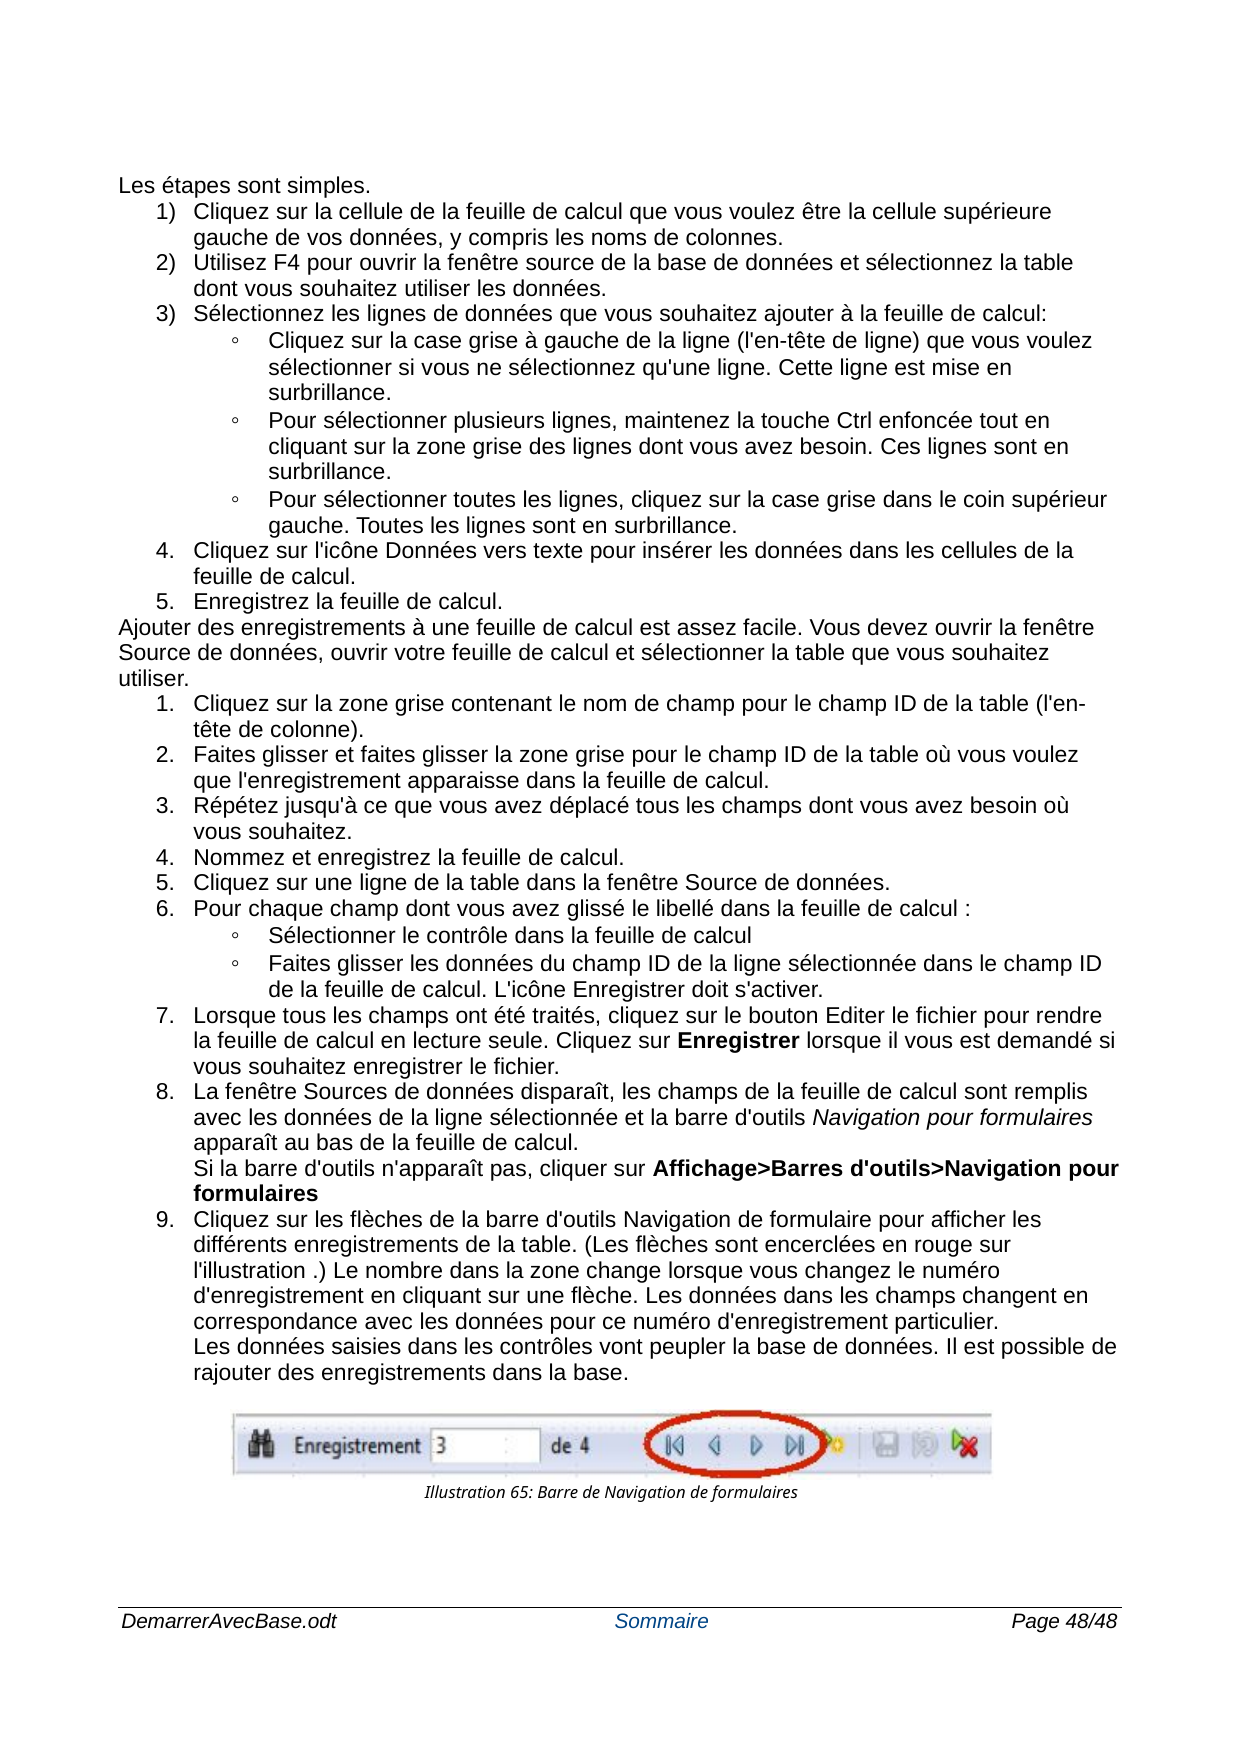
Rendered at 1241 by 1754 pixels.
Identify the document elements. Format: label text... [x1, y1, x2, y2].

list Pour sélectionner toutes les lignes, cliquez sur la case grise dans le coin supérieur gauche. Toutes les lignes sont en surbrillance. [231, 484, 1122, 538]
text Ajouter des enregistrements à une feuille de calcul est assez facile. Vous devez ouvrir la fenêtre Source de données, ouvrir votre feuille de calcul et sélectionner la table que vous souhaitez utiliser. [118, 614, 1122, 691]
list Pour chaque champ dont vous avez glissé le libellé dans la feuille de calcul : [156, 895, 1122, 921]
list Cliquez sur une ligne de la table dans la fenêtre Source de données. [156, 870, 1122, 895]
list Faites glisser les données du champ ID de la ligne sélectionnée dans le champ ID de la feuille de calcul. L'icône Enregistrer doit s'activer. [231, 949, 1122, 1002]
list Sélectionnez les lignes de données que vous souhaitez ajouter à la feuille de calcul: [156, 301, 1122, 326]
text Les étapes sont simples. [118, 173, 1122, 199]
list Cliquez sur la zone grise contenant le nom de champ pour le champ ID de la table (l'en-tête de colonne). [156, 691, 1122, 742]
list Répétez jusqu'à ce que vous avez déplacé tous les champs dont vous avez besoin où vous souhaitez. [156, 793, 1122, 844]
list Pour sélectionner plusieurs lignes, maintenez la touche Ctrl enfoncée tout en cliquant sur la zone grise des lignes dont vous avez besoin. Ces lignes sont en surbrillance. [231, 405, 1122, 484]
list Cliquez sur l'icône Données vers texte pour insérer les données dans les cellules de la feuille de calcul. [156, 538, 1122, 589]
list Cliquez sur les flèches de la barre d'outils Navigation de formulaire pour afficher les différents enregistrements de la table. (Les flèches sont encerclées en rouge sur l'illustration .) Le nombre dans la zone change lorsque vous changez le numéro d'enregistrement en cliquant sur une flèche. Les données dans les champs changent en correspondance avec les données pour ce numéro d'enregistrement particulier. Les données saisies dans les contrôles vont peupler la base de données. Il est possible de rajouter des enregistrements dans la base. [156, 1206, 1122, 1385]
list Enregistrez la feuille de calcul. [156, 589, 1122, 614]
text Illustration 65: Barre de Navigation de formulaires [230, 1480, 994, 1503]
list Lorsque tous les champs ont été traités, cliquez sur le bouton Editer le fichier pour rendre la feuille de calcul en lecture seule. Cliquez sur Enregistrer lorsque il vous est demandé si vous souhaitez enregistrer le fichier. [156, 1002, 1122, 1079]
list Nommez et enregistrez la feuille de calcul. [156, 844, 1122, 870]
picture [230, 1409, 995, 1480]
list Cliquez sur la cellule de la feuille de calcul que vous voulez être la cellule supérieure gauche de vos données, y compris les noms de colonnes. [156, 199, 1122, 250]
list Sélectionner le contrôle dans la feuille de calcul [231, 921, 1122, 949]
list Faites glisser et faites glisser la zone grise pour le champ ID de la table où vous voulez que l'enregistrement apparaisse dans la feuille de calcul. [156, 742, 1122, 793]
list Cliquez sur la case grise à gauche de la ligne (l'en-tête de ligne) que vous voulez sélectionner si vous ne sélectionnez qu'une ligne. Cette ligne est mise en surbrillance. [231, 326, 1122, 405]
list La fenêtre Sources de données disparaît, les champs de la feuille de calcul sont remplis avec les données de la ligne sélectionnée et la barre d'outils Navigation pour formulaires apparaît au bas de la feuille de calcul. Si la barre d'outils n'apparaît pas, cliquer sur Affichage>Barres d'outils>Navigation pour formulaires [156, 1079, 1122, 1206]
list Utilisez F4 pour ouvrir la fenêtre source de la base de données et sélectionnez la table dont vous souhaitez utiliser les données. [156, 250, 1122, 301]
